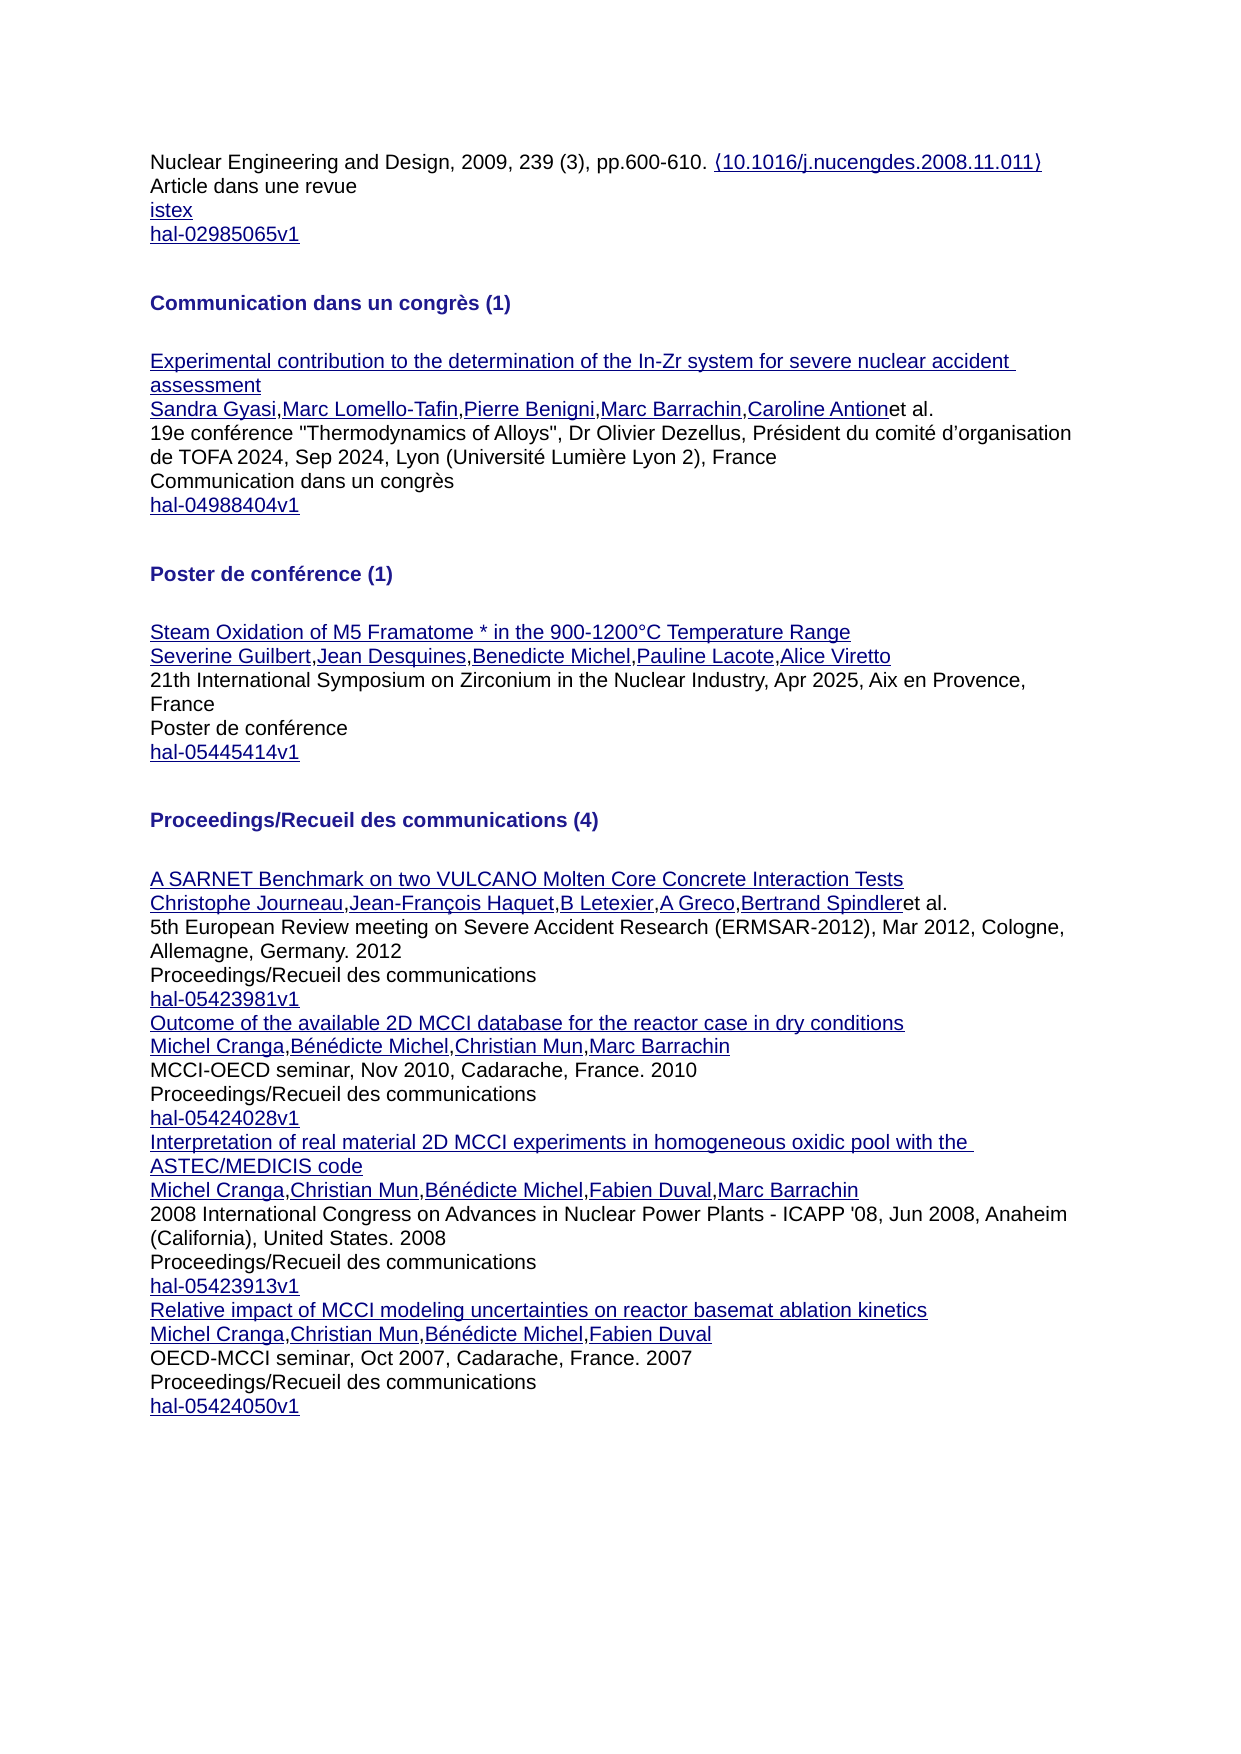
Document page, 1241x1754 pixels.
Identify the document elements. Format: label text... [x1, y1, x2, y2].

table_cell Interpretation of real material 2D MCCI experiments in homogeneous oxidic pool with the ASTEC/MEDICIS code Michel Cranga,Christian Mun,Bénédicte Michel,Fabien Duval,Marc Barrachin 2008 International Congress on Advances in Nuclear Power Plants - ICAPP '08, Jun 2008, Anaheim (California), United States. 2008 Proceedings/Recueil des communications hal-05423913v1 [150, 1130, 1090, 1298]
table_header Experimental contribution to the determination of the In-Zr system for severe nuclear accident assessment Sandra Gyasi,Marc Lomello-Tafin,Pierre Benigni,Marc Barrachin,Caroline Antionet al. 19e conférence "Thermodynamics of Alloys", Dr Olivier Dezellus, Président du comité d’organisation de TOFA 2024, Sep 2024, Lyon (Université Lumière Lyon 2), France Communication dans un congrès hal-04988404v1 [150, 349, 1090, 517]
subtitle Proceedings/Recueil des communications (4) [150, 808, 1090, 832]
table_header A SARNET Benchmark on two VULCANO Molten Core Concrete Interaction Tests Christophe Journeau,Jean-François Haquet,B Letexier,A Greco,Bertrand Spindleret al. 5th European Review meeting on Severe Accident Research (ERMSAR-2012), Mar 2012, Cologne, Allemagne, Germany. 2012 Proceedings/Recueil des communications hal-05423981v1 [150, 867, 1090, 1010]
table_cell Relative impact of MCCI modeling uncertainties on reactor basemat ablation kinetics Michel Cranga,Christian Mun,Bénédicte Michel,Fabien Duval OECD-MCCI seminar, Oct 2007, Cadarache, France. 2007 Proceedings/Recueil des communications hal-05424050v1 [150, 1298, 1090, 1418]
table_header Steam Oxidation of M5 Framatome * in the 900-1200°C Temperature Range Severine Guilbert,Jean Desquines,Benedicte Michel,Pauline Lacote,Alice Viretto 21th International Symposium on Zirconium in the Nuclear Industry, Apr 2025, Aix en Provence, France Poster de conférence hal-05445414v1 [150, 620, 1090, 763]
subtitle Communication dans un congrès (1) [150, 291, 1090, 314]
table_cell Outcome of the available 2D MCCI database for the reactor case in dry conditions Michel Cranga,Bénédicte Michel,Christian Mun,Marc Barrachin MCCI-OECD seminar, Nov 2010, Cadarache, France. 2010 Proceedings/Recueil des communications hal-05424028v1 [150, 1010, 1090, 1130]
table_cell Nuclear Engineering and Design, 2009, 239 (3), pp.600-610. ⟨10.1016/j.nucengdes.2008.11.011⟩ Article dans une revue istex hal-02985065v1 [150, 150, 1090, 246]
subtitle Poster de conférence (1) [150, 561, 1090, 585]
